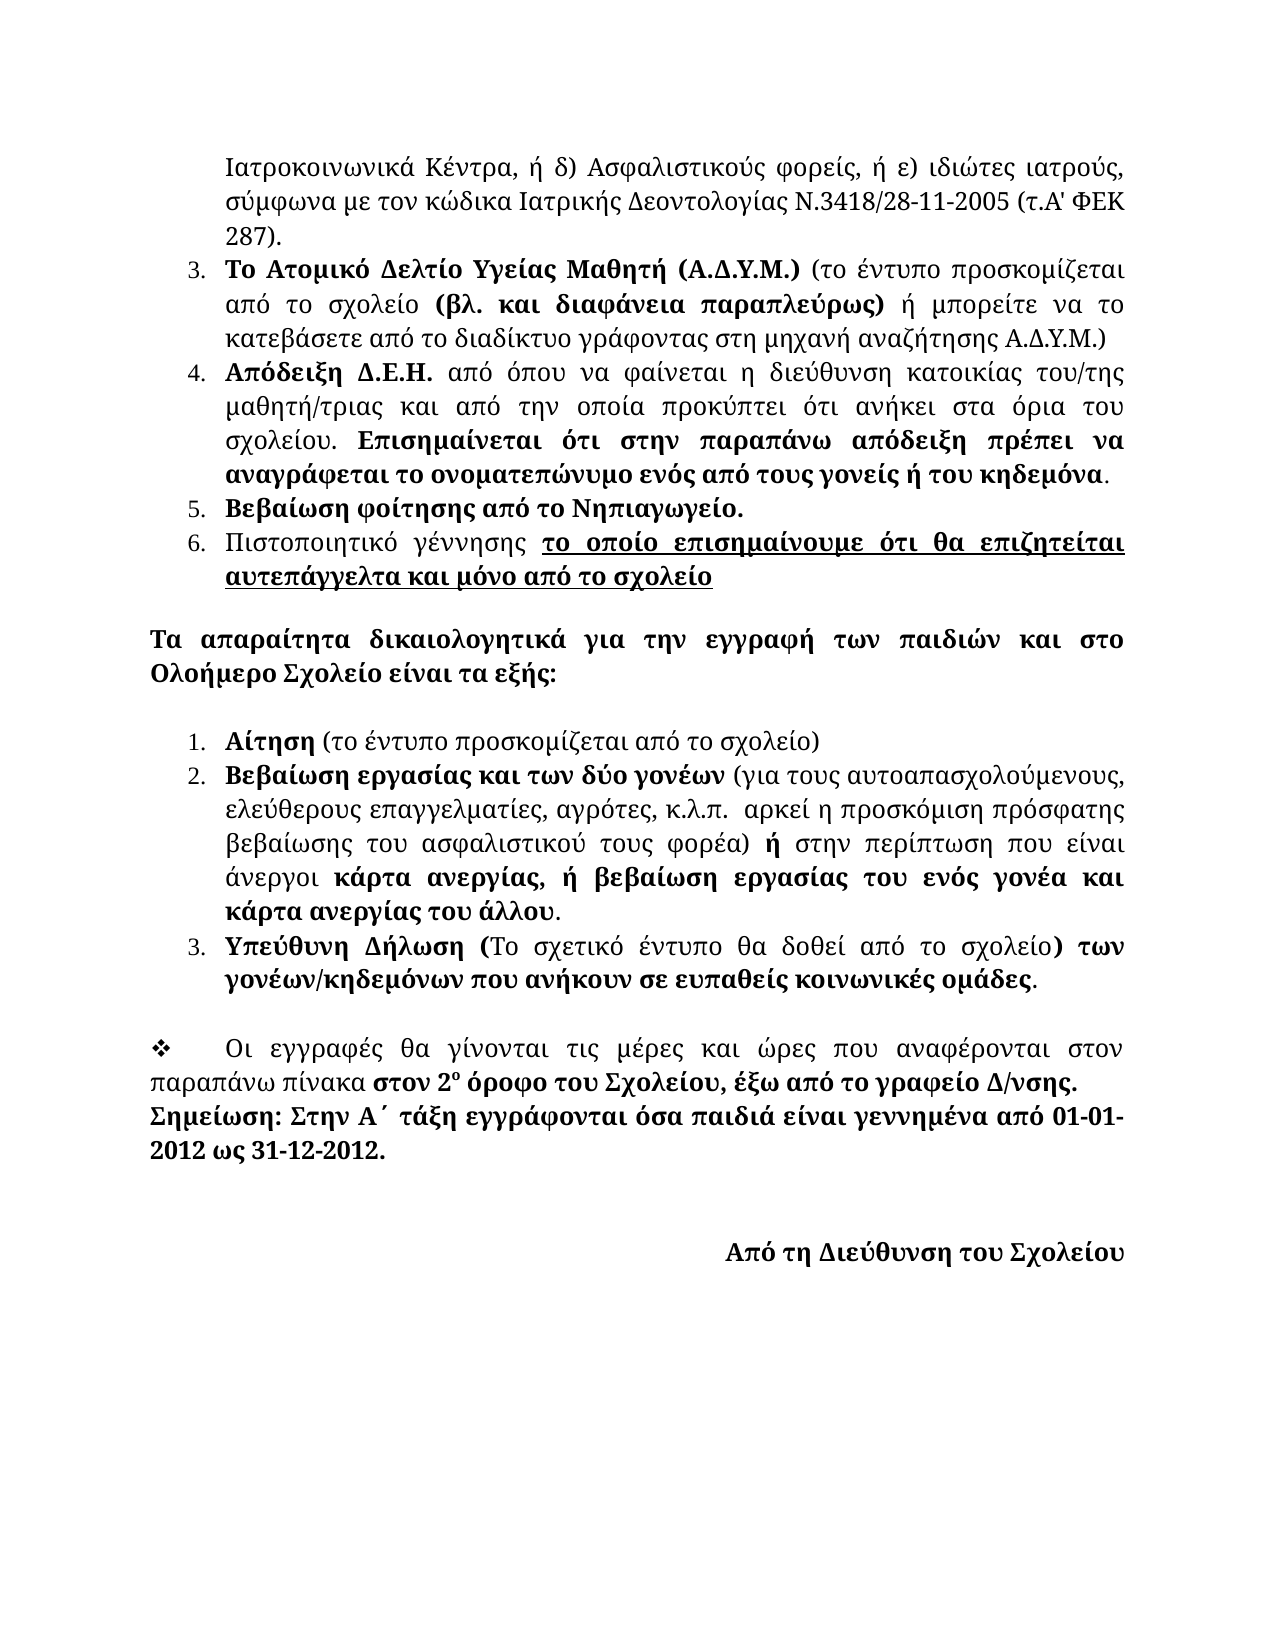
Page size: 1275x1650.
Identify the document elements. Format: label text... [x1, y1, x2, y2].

text Σημείωση: Στην Α΄ τάξη εγγράφονται όσα παιδιά είναι γεννημένα από 01-01-2012 ως 31-12-2012. [150, 1098, 1125, 1167]
list Οι εγγραφές θα γίνονται τις μέρες και ώρες που αναφέρονται στον παραπάνω πίνακα στον 2ο όροφο του Σχολείου, έξω από το γραφείο Δ/νσης. [150, 1030, 1125, 1098]
list Αίτηση (το έντυπο προσκομίζεται από το σχολείο) [187, 724, 1125, 758]
list Το Ατομικό Δελτίο Υγείας Μαθητή (Α.Δ.Υ.Μ.) (το έντυπο προσκομίζεται από το σχολείο (βλ. και διαφάνεια παραπλεύρως) ή μπορείτε να το κατεβάσετε από το διαδίκτυο γράφοντας στη μηχανή αναζήτησης Α.Δ.Υ.Μ.) [187, 252, 1125, 354]
list Υπεύθυνη Δήλωση (Το σχετικό έντυπο θα δοθεί από το σχολείο) των γονέων/κηδεμόνων που ανήκουν σε ευπαθείς κοινωνικές ομάδες. [187, 928, 1125, 996]
list Πιστοποιητικό γέννησης το οποίο επισημαίνουμε ότι θα επιζητείται αυτεπάγγελτα και μόνο από το σχολείο [187, 525, 1125, 593]
list Βεβαίωση φοίτησης από το Νηπιαγωγείο. [187, 491, 1125, 525]
text Ιατροκοινωνικά Κέντρα, ή δ) Ασφαλιστικούς φορείς, ή ε) ιδιώτες ιατρούς, σύμφωνα με τον κώδικα Ιατρικής Δεοντολογίας Ν.3418/28-11-2005 (τ.Α' ΦΕΚ 287). [225, 150, 1125, 252]
list Απόδειξη Δ.Ε.Η. από όπου να φαίνεται η διεύθυνση κατοικίας του/της μαθητή/τριας και από την οποία προκύπτει ότι ανήκει στα όρια του σχολείου. Επισημαίνεται ότι στην παραπάνω απόδειξη πρέπει να αναγράφεται το ονοματεπώνυμο ενός από τους γονείς ή του κηδεμόνα. [187, 354, 1125, 491]
text Από τη Διεύθυνση του Σχολείου [150, 1235, 1125, 1269]
text Τα απαραίτητα δικαιολογητικά για την εγγραφή των παιδιών και στο Ολοήμερο Σχολείο είναι τα εξής: [150, 622, 1125, 690]
list Βεβαίωση εργασίας και των δύο γονέων (για τους αυτοαπασχολούμενους, ελεύθερους επαγγελματίες, αγρότες, κ.λ.π. αρκεί η προσκόμιση πρόσφατης βεβαίωσης του ασφαλιστικού τους φορέα) ή στην περίπτωση που είναι άνεργοι κάρτα ανεργίας, ή βεβαίωση εργασίας του ενός γονέα και κάρτα ανεργίας του άλλου. [187, 758, 1125, 928]
